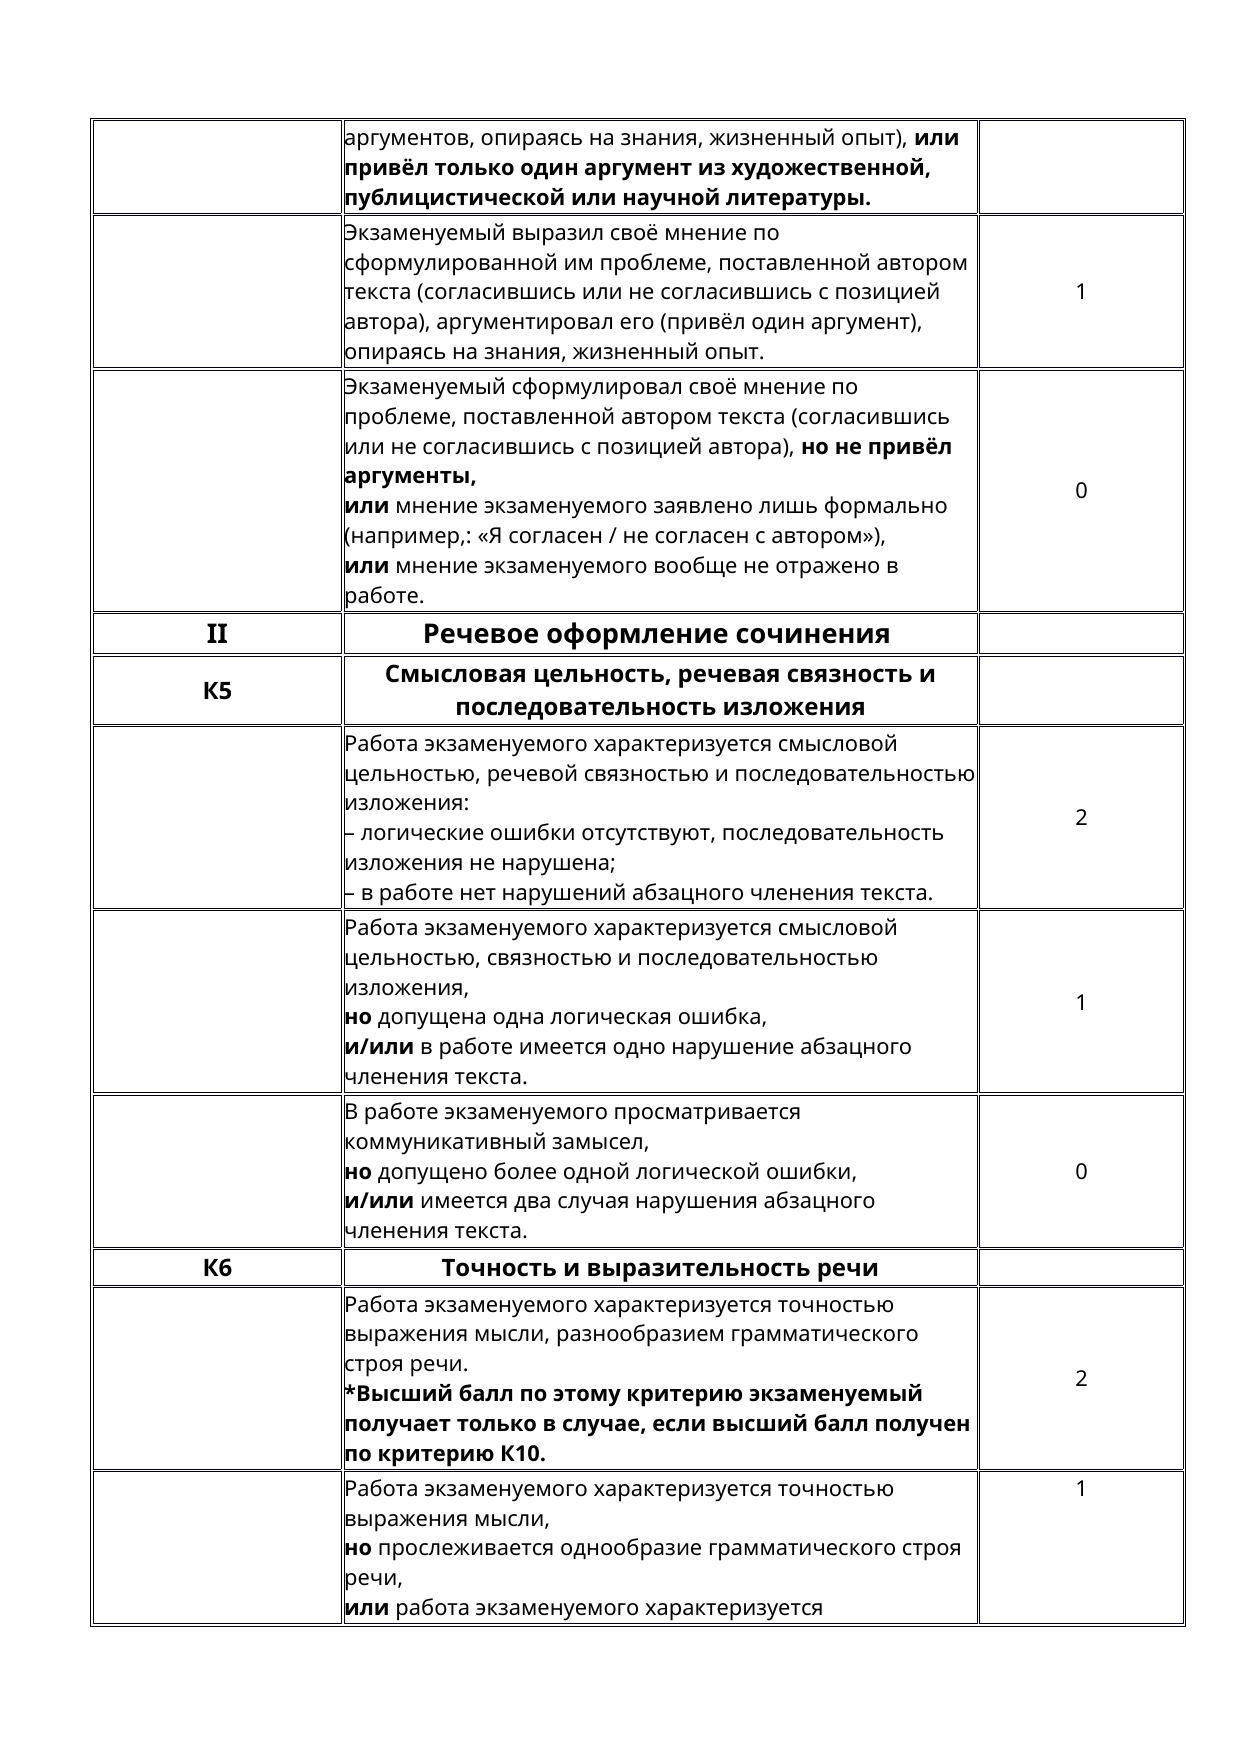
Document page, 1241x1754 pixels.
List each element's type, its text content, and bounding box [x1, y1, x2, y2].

table_cell [94, 371, 341, 611]
table_cell [980, 614, 1183, 653]
table_cell Точность и выразительность речи [345, 1250, 977, 1285]
table_cell Речевое оформление сочинения [345, 614, 977, 653]
table_cell 0 [980, 371, 1183, 611]
table_cell [94, 1096, 341, 1247]
table_cell Работа экзаменуемого характеризуется точностью выражения мысли, но прослеживается однообразие грамматического строя речи, или работа экзаменуемого характеризуется [345, 1472, 977, 1623]
table_cell II [94, 614, 341, 653]
table_cell Экзаменуемый выразил своё мнение по сформулированной им проблеме, поставленной автором текста (согласившись или не согласившись с позицией автора), аргументировал его (привёл один аргумент), опираясь на знания, жизненный опыт. [345, 216, 977, 367]
table_cell 1 [980, 216, 1183, 367]
table_cell 2 [980, 1288, 1183, 1469]
table_cell Работа экзаменуемого характеризуется смысловой цельностью, связностью и последовательностью изложения, но допущена одна логическая ошибка, и/или в работе имеется одно нарушение абзацного членения текста. [345, 911, 977, 1092]
table_cell [980, 1250, 1183, 1285]
table_cell 0 [980, 1096, 1183, 1247]
table_cell 2 [980, 727, 1183, 908]
table_cell [94, 121, 341, 213]
table_cell К6 [94, 1250, 341, 1285]
table_cell 1 [980, 1472, 1183, 1623]
table_cell [94, 911, 341, 1092]
table_cell Смысловая цельность, речевая связность и последовательность изложения [345, 657, 977, 724]
table_cell Работа экзаменуемого характеризуется точностью выражения мысли, разнообразием грамматического строя речи. *Высший балл по этому критерию экзаменуемый получает только в случае, если высший балл получен по критерию К10. [345, 1288, 977, 1469]
table_cell аргументов, опираясь на знания, жизненный опыт), или привёл только один аргумент из художественной, публицистической или научной литературы. [345, 121, 977, 213]
table_cell [980, 121, 1183, 213]
table_cell 1 [980, 911, 1183, 1092]
table_cell [94, 727, 341, 908]
table_cell В работе экзаменуемого просматривается коммуникативный замысел, но допущено более одной логической ошибки, и/или имеется два случая нарушения абзацного членения текста. [345, 1096, 977, 1247]
table_cell [94, 1288, 341, 1469]
table_cell Работа экзаменуемого характеризуется смысловой цельностью, речевой связностью и последовательностью изложения: – логические ошибки отсутствуют, последовательность изложения не нарушена; – в работе нет нарушений абзацного членения текста. [345, 727, 977, 908]
table_cell [94, 216, 341, 367]
table_cell [94, 1472, 341, 1623]
table_cell Экзаменуемый сформулировал своё мнение по проблеме, поставленной автором текста (согласившись или не согласившись с позицией автора), но не привёл аргументы, или мнение экзаменуемого заявлено лишь формально (например,: «Я согласен / не согласен с автором»), или мнение экзаменуемого вообще не отражено в работе. [345, 371, 977, 611]
table_cell К5 [94, 657, 341, 724]
table_cell [980, 657, 1183, 724]
